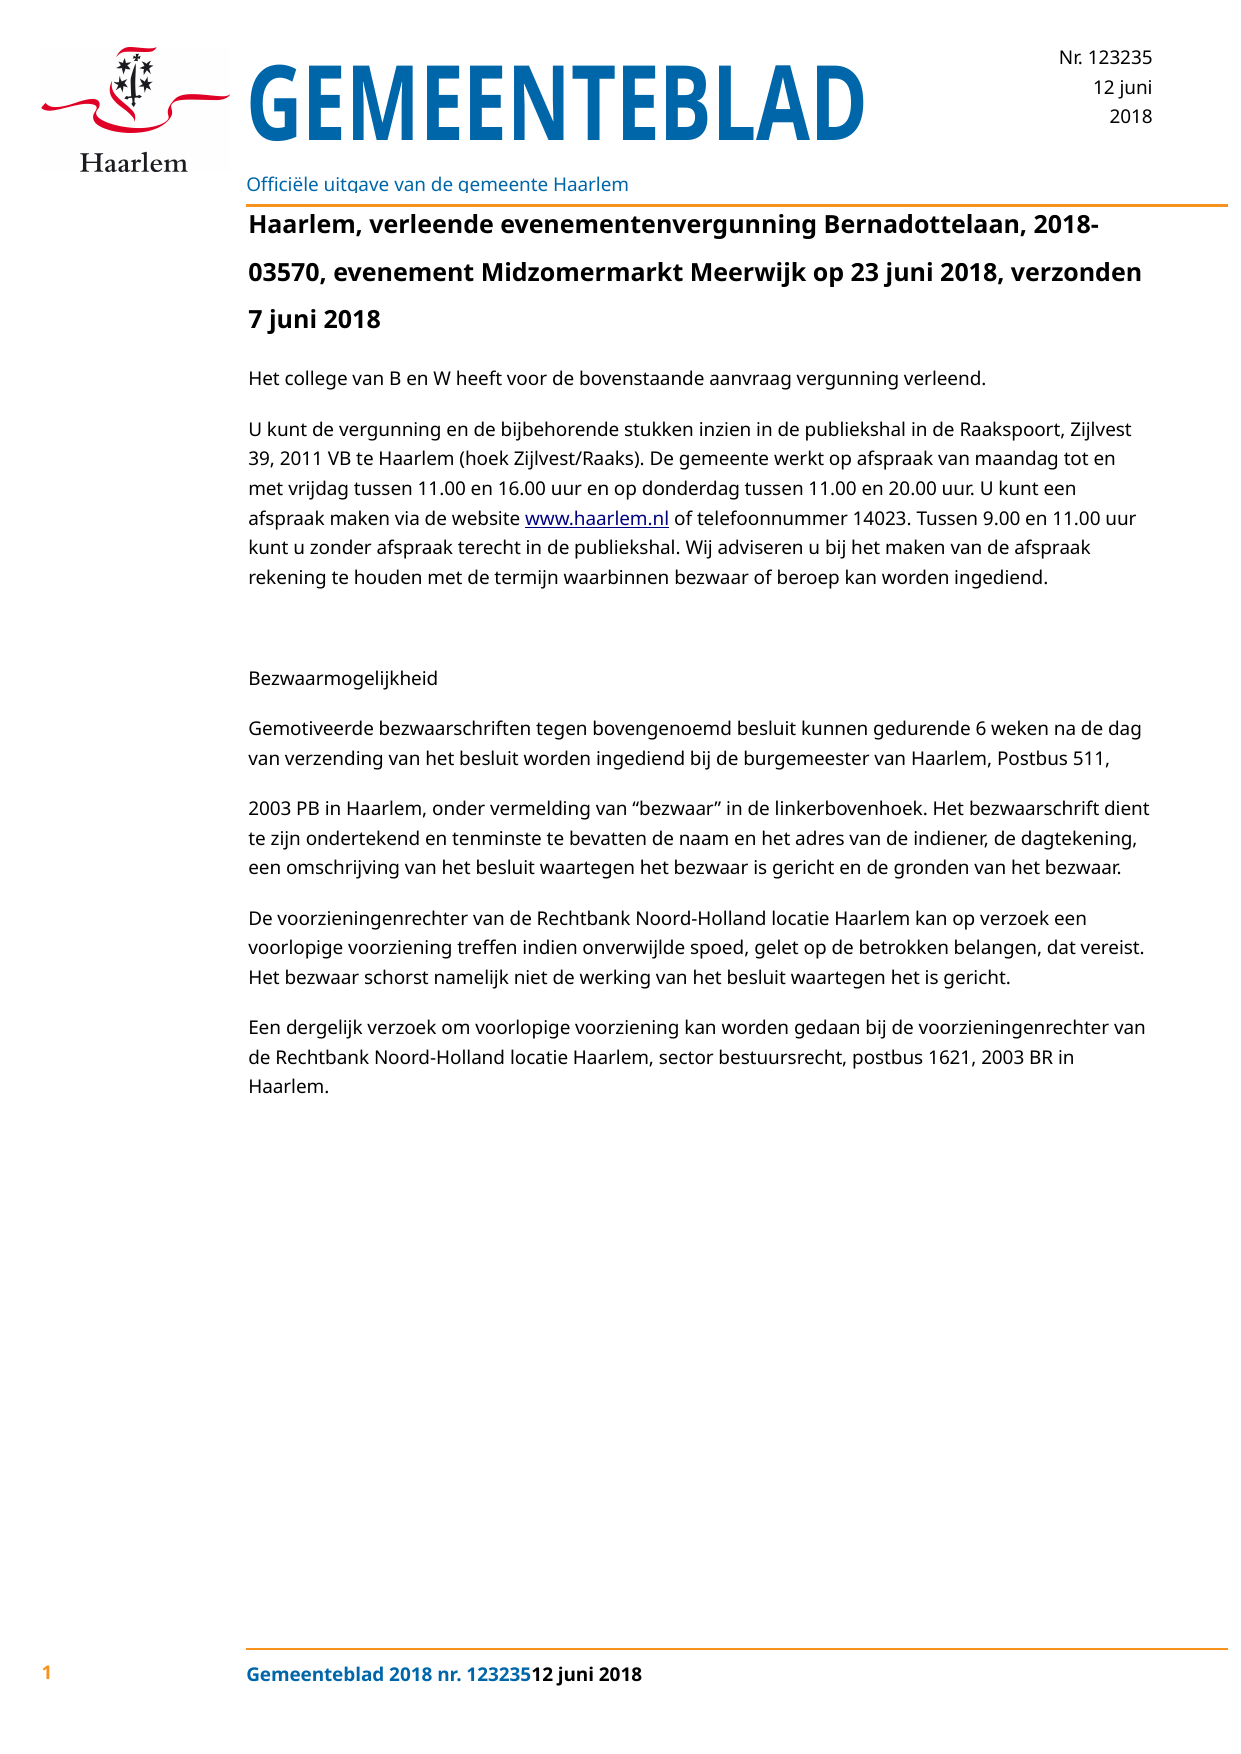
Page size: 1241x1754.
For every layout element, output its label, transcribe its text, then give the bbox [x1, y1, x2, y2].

text De voorzieningenrechter van de Rechtbank Noord-Holland locatie Haarlem kan op verzoek een voorlopige voorziening treffen indien onverwijlde spoed, gelet op de betrokken belangen, dat vereist. Het bezwaar schorst namelijk niet de werking van het besluit waartegen het is gericht. [248, 905, 1152, 989]
text Het college van B en W heeft voor de bovenstaande aanvraag vergunning verleend. [248, 366, 1152, 391]
text 2003 PB in Haarlem, onder vermelding van “bezwaar” in de linkerbovenhoek. Het bezwaarschrift dient te zijn ondertekend en tenminste te bevatten de naam en het adres van de indiener, de dagtekening, een omschrijving van het besluit waartegen het bezwaar is gericht en de gronden van het bezwaar. [248, 795, 1152, 880]
text U kunt de vergunning en de bijbehorende stukken inzien in de publiekshal in de Raakspoort, Zijlvest 39, 2011 VB te Haarlem (hoek Zijlvest/Raaks). De gemeente werkt op afspraak van maandag tot en met vrijdag tussen 11.00 en 16.00 uur en op donderdag tussen 11.00 en 20.00 uur. U kunt een afspraak maken via de website www.haarlem.nl of telefoonnummer 14023. Tussen 9.00 en 11.00 uur kunt u zonder afspraak terecht in de publiekshal. Wij adviseren u bij het maken van de afspraak rekening te houden met de termijn waarbinnen bezwaar of beroep kan worden ingediend. [248, 416, 1152, 589]
text Bezwaarmogelijkheid [248, 665, 1152, 690]
picture [41, 47, 231, 172]
text Een dergelijk verzoek om voorlopige voorziening kan worden gedaan bij de voorzieningenrechter van de Rechtbank Noord-Holland locatie Haarlem, sector bestuursrecht, postbus 1621, 2003 BR in Haarlem. [248, 1014, 1152, 1099]
text Haarlem, verleende evenementenvergunning Bernadottelaan, 2018-03570, evenement Midzomermarkt Meerwijk op 23 juni 2018, verzonden 7 juni 2018 [248, 207, 1152, 336]
text Gemotiveerde bezwaarschriften tegen bovengenoemd besluit kunnen gedurende 6 weken na de dag van verzending van het besluit worden ingediend bij de burgemeester van Haarlem, Postbus 511, [248, 715, 1152, 770]
